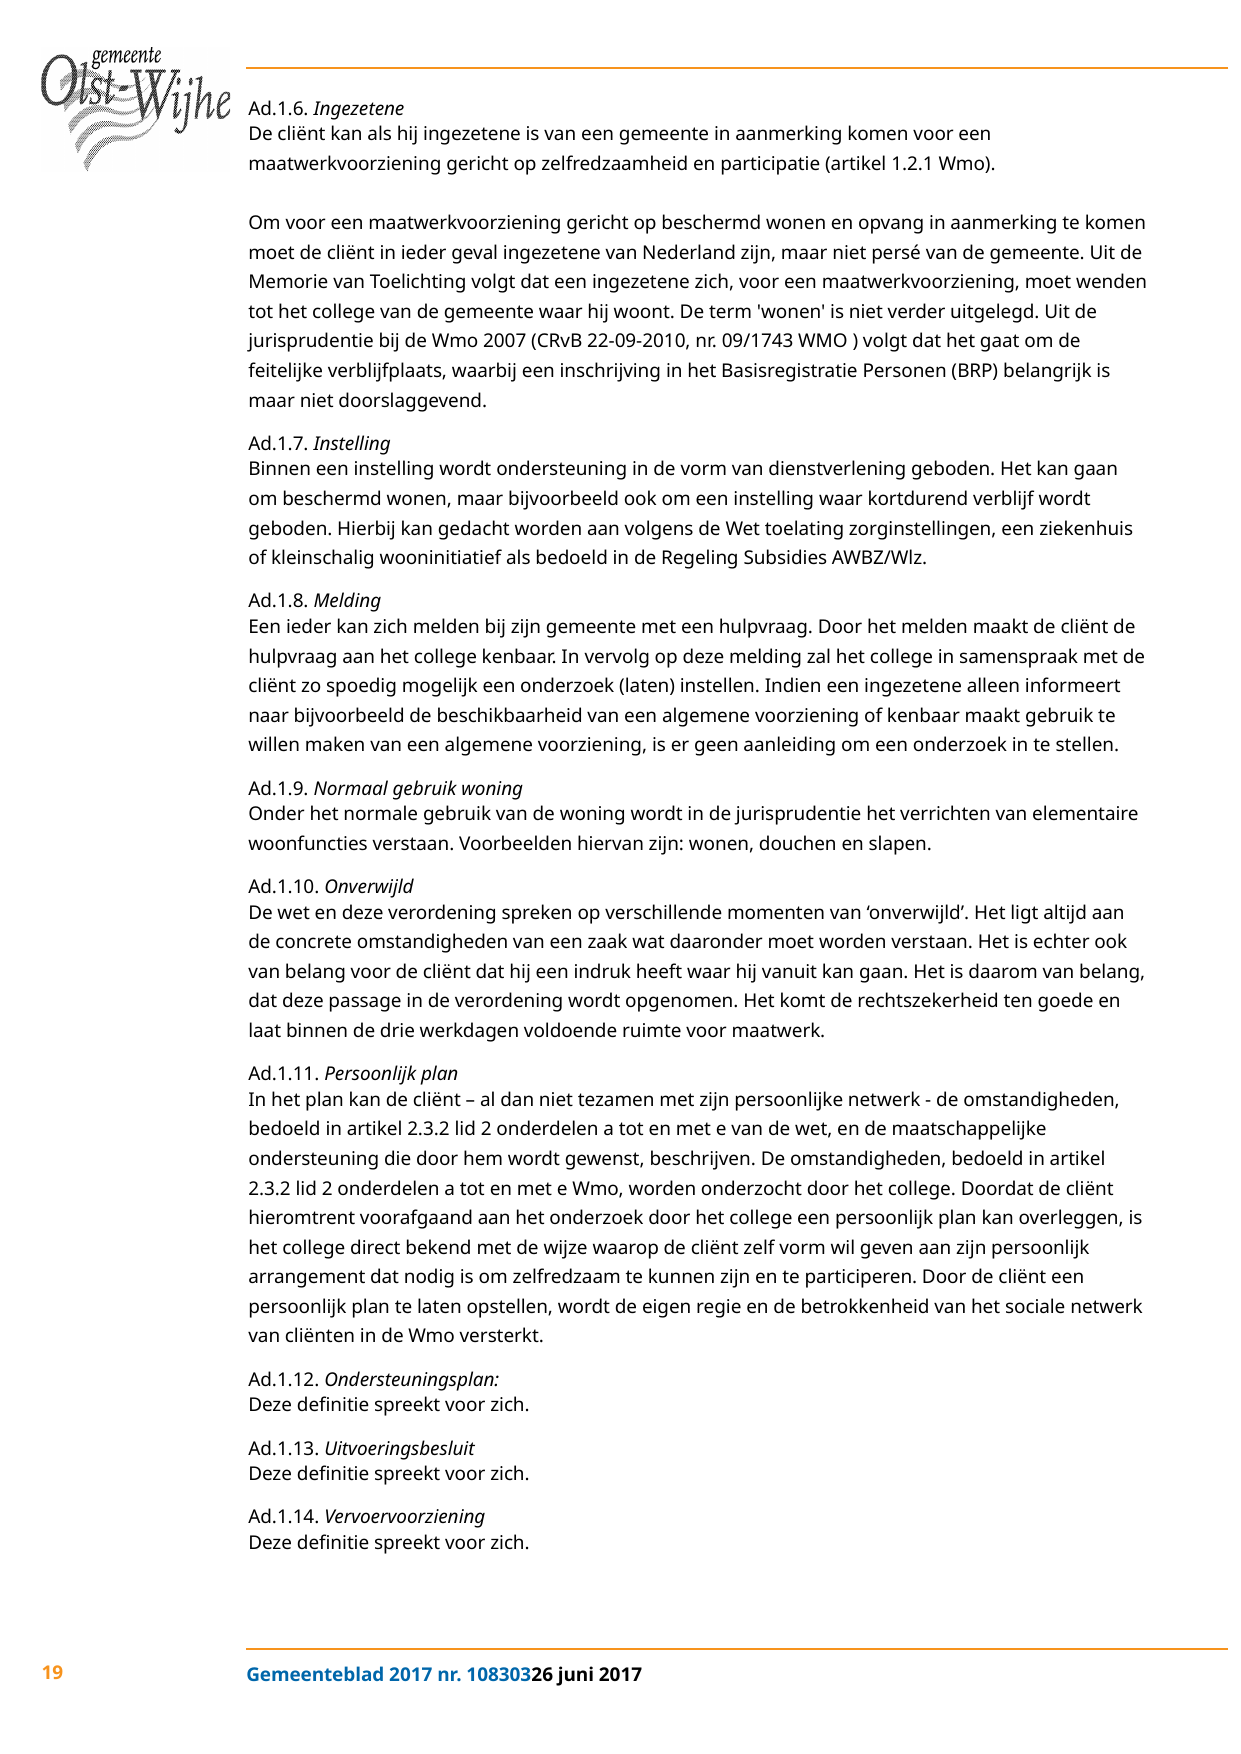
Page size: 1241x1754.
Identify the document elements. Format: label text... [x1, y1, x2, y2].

text Ad.1.11. Persoonlijk plan [248, 1060, 1152, 1086]
text Deze definitie spreekt voor zich. [248, 1392, 1152, 1417]
text Ad.1.8. Melding [248, 587, 1152, 613]
text Ad.1.12. Ondersteuningsplan: [248, 1366, 1152, 1392]
text Ad.1.14. Vervoervoorziening [248, 1503, 1152, 1529]
text De cliënt kan als hij ingezetene is van een gemeente in aanmerking komen voor een maatwerkvoorziening gericht op zelfredzaamheid en participatie (artikel 1.2.1 Wmo). [248, 121, 1152, 176]
text Ad.1.6. Ingezetene [248, 95, 1152, 121]
text De wet en deze verordening spreken op verschillende momenten van ‘onverwijld’. Het ligt altijd aan de concrete omstandigheden van een zaak wat daaronder moet worden verstaan. Het is echter ook van belang voor de cliënt dat hij een indruk heeft waar hij vanuit kan gaan. Het is daarom van belang, dat deze passage in de verordening wordt opgenomen. Het komt de rechtszekerheid ten goede en laat binnen de drie werkdagen voldoende ruimte voor maatwerk. [248, 899, 1152, 1043]
picture [41, 47, 231, 172]
text Deze definitie spreekt voor zich. [248, 1529, 1152, 1555]
text Onder het normale gebruik van de woning wordt in de jurisprudentie het verrichten van elementaire woonfuncties verstaan. Voorbeelden hiervan zijn: wonen, douchen en slapen. [248, 800, 1152, 856]
text Ad.1.10. Onverwijld [248, 873, 1152, 899]
text Ad.1.9. Normaal gebruik woning [248, 775, 1152, 800]
text Een ieder kan zich melden bij zijn gemeente met een hulpvraag. Door het melden maakt de cliënt de hulpvraag aan het college kenbaar. In vervolg op deze melding zal het college in samenspraak met de cliënt zo spoedig mogelijk een onderzoek (laten) instellen. Indien een ingezetene alleen informeert naar bijvoorbeeld de beschikbaarheid van een algemene voorziening of kenbaar maakt gebruik te willen maken van een algemene voorziening, is er geen aanleiding om een onderzoek in te stellen. [248, 613, 1152, 757]
text Deze definitie spreekt voor zich. [248, 1460, 1152, 1486]
text Ad.1.13. Uitvoeringsbesluit [248, 1435, 1152, 1460]
text In het plan kan de cliënt – al dan niet tezamen met zijn persoonlijke netwerk - de omstandigheden, bedoeld in artikel 2.3.2 lid 2 onderdelen a tot en met e van de wet, en de maatschappelijke ondersteuning die door hem wordt gewenst, beschrijven. De omstandigheden, bedoeld in artikel 2.3.2 lid 2 onderdelen a tot en met e Wmo, worden onderzocht door het college. Doordat de cliënt hieromtrent voorafgaand aan het onderzoek door het college een persoonlijk plan kan overleggen, is het college direct bekend met de wijze waarop de cliënt zelf vorm wil geven aan zijn persoonlijk arrangement dat nodig is om zelfredzaam te kunnen zijn en te participeren. Door de cliënt een persoonlijk plan te laten opstellen, wordt de eigen regie en de betrokkenheid van het sociale netwerk van cliënten in de Wmo versterkt. [248, 1086, 1152, 1348]
text Ad.1.7. Instelling [248, 430, 1152, 456]
text Om voor een maatwerkvoorziening gericht op beschermd wonen en opvang in aanmerking te komen moet de cliënt in ieder geval ingezetene van Nederland zijn, maar niet persé van de gemeente. Uit de Memorie van Toelichting volgt dat een ingezetene zich, voor een maatwerkvoorziening, moet wenden tot het college van de gemeente waar hij woont. De term 'wonen' is niet verder uitgelegd. Uit de jurisprudentie bij de Wmo 2007 (CRvB 22-09-2010, nr. 09/1743 WMO ) volgt dat het gaat om de feitelijke verblijfplaats, waarbij een inschrijving in het Basisregistratie Personen (BRP) belangrijk is maar niet doorslaggevend. [248, 209, 1152, 412]
text Binnen een instelling wordt ondersteuning in de vorm van dienstverlening geboden. Het kan gaan om beschermd wonen, maar bijvoorbeeld ook om een instelling waar kortdurend verblijf wordt geboden. Hierbij kan gedacht worden aan volgens de Wet toelating zorginstellingen, een ziekenhuis of kleinschalig wooninitiatief als bedoeld in de Regeling Subsidies AWBZ/Wlz. [248, 456, 1152, 570]
